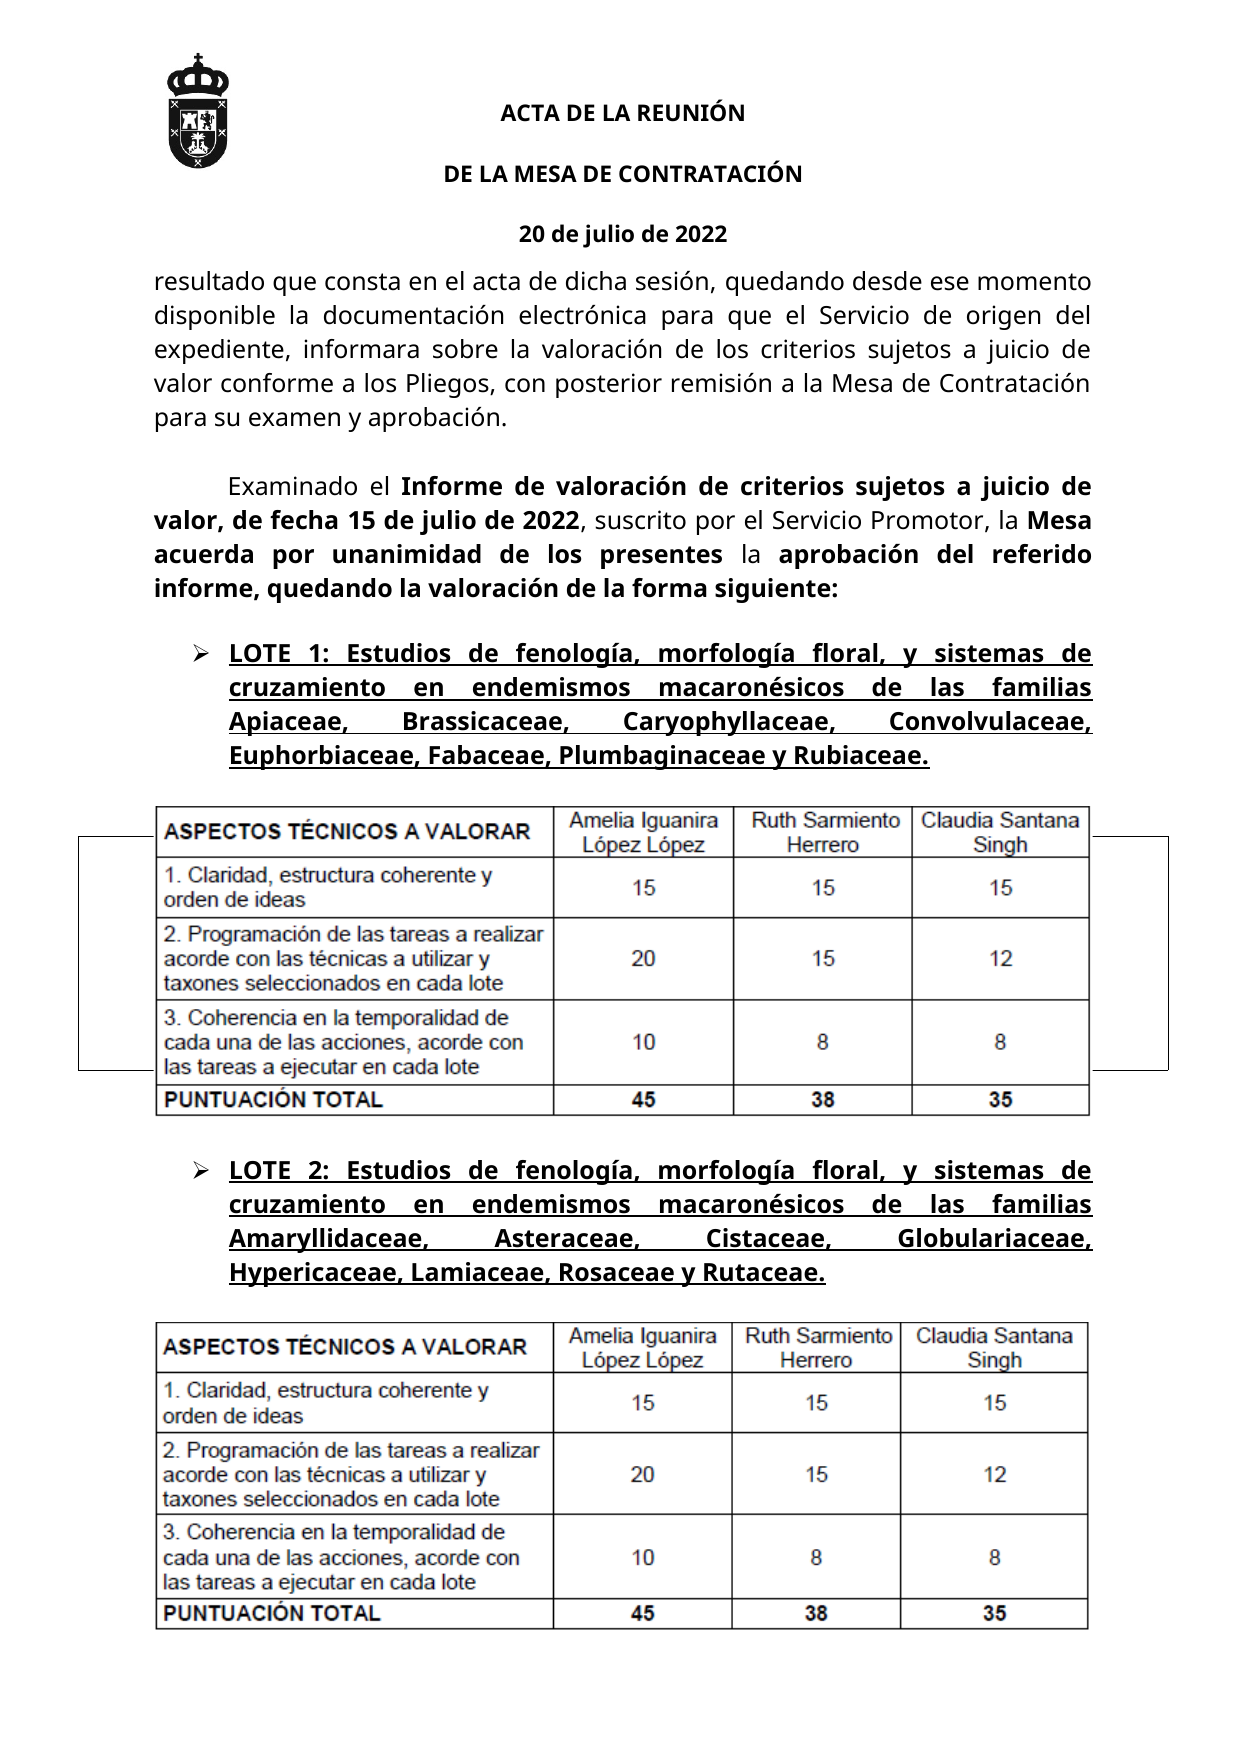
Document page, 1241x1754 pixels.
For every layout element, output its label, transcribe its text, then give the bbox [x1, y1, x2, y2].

picture [153, 1322, 1093, 1634]
list LOTE 1: Estudios de fenología, morfología floral, y sistemas de cruzamiento en endemismos macaronésicos de las familias Apiaceae, Brassicaceae, Caryophyllaceae, Convolvulaceae, Euphorbiaceae, Fabaceae, Plumbaginaceae y Rubiaceae. [191, 636, 1093, 772]
picture [164, 50, 231, 171]
list LOTE 2: Estudios de fenología, morfología floral, y sistemas de cruzamiento en endemismos macaronésicos de las familias Amaryllidaceae, Asteraceae, Cistaceae, Globulariaceae, Hypericaceae, Lamiaceae, Rosaceae y Rutaceae. [191, 1152, 1093, 1289]
text Examinado el Informe de valoración de criterios sujetos a juicio de valor, de fecha 15 de julio de 2022, suscrito por el Servicio Promotor, la Mesa acuerda por unanimidad de los presentes la aprobación del referido informe, quedando la valoración de la forma siguiente: [153, 468, 1093, 604]
picture [153, 806, 1093, 1119]
text resultado que consta en el acta de dicha sesión, quedando desde ese momento disponible la documentación electrónica para que el Servicio de origen del expediente, informara sobre la valoración de los criterios sujetos a juicio de valor conforme a los Pliegos, con posterior remisión a la Mesa de Contratación para su examen y aprobación. [153, 264, 1093, 434]
